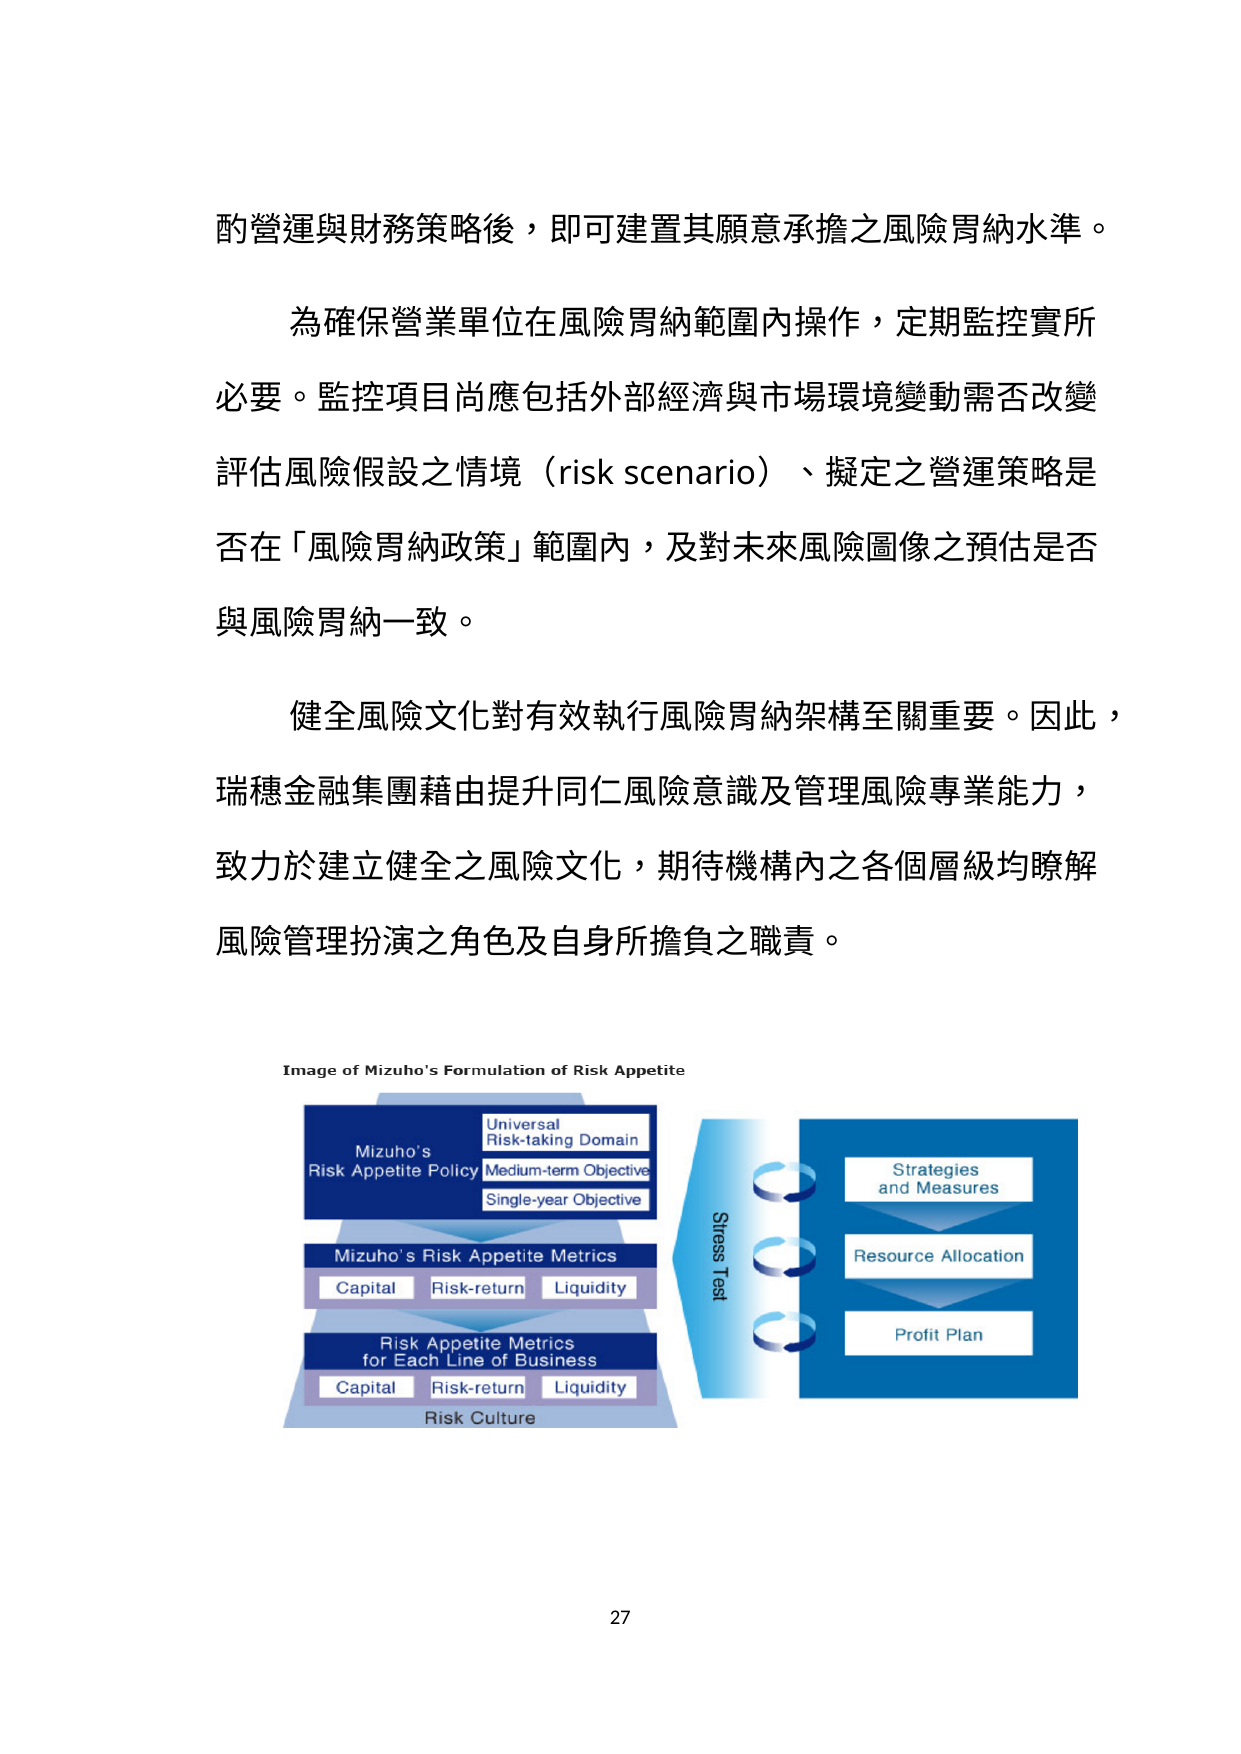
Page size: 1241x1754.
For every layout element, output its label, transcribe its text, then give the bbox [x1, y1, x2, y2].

picture [254, 1051, 1106, 1448]
text 「衡量風險胃納矩陣」主要係為如何衡量資本配置、風險/報酬關係及流動性等項目，選定適當變數;如此，該機構在審酌營運與財務策略後，即可建置其願意承擔之風險胃納水準。 [216, 189, 1098, 264]
text 健全風險文化對有效執行風險胃納架構至關重要。因此，瑞穗金融集團藉由提升同仁風險意識及管理風險專業能力，致力於建立健全之風險文化，期待機構內之各個層級均瞭解風險管理扮演之角色及自身所擔負之職責。 [216, 677, 1098, 977]
text 為確保營業單位在風險胃納範圍內操作，定期監控實所必要。監控項目尚應包括外部經濟與市場環境變動需否改變評估風險假設之情境（risk scenario）、擬定之營運策略是否在「風險胃納政策」範圍內，及對未來風險圖像之預估是否與風險胃納一致。 [216, 283, 1098, 658]
